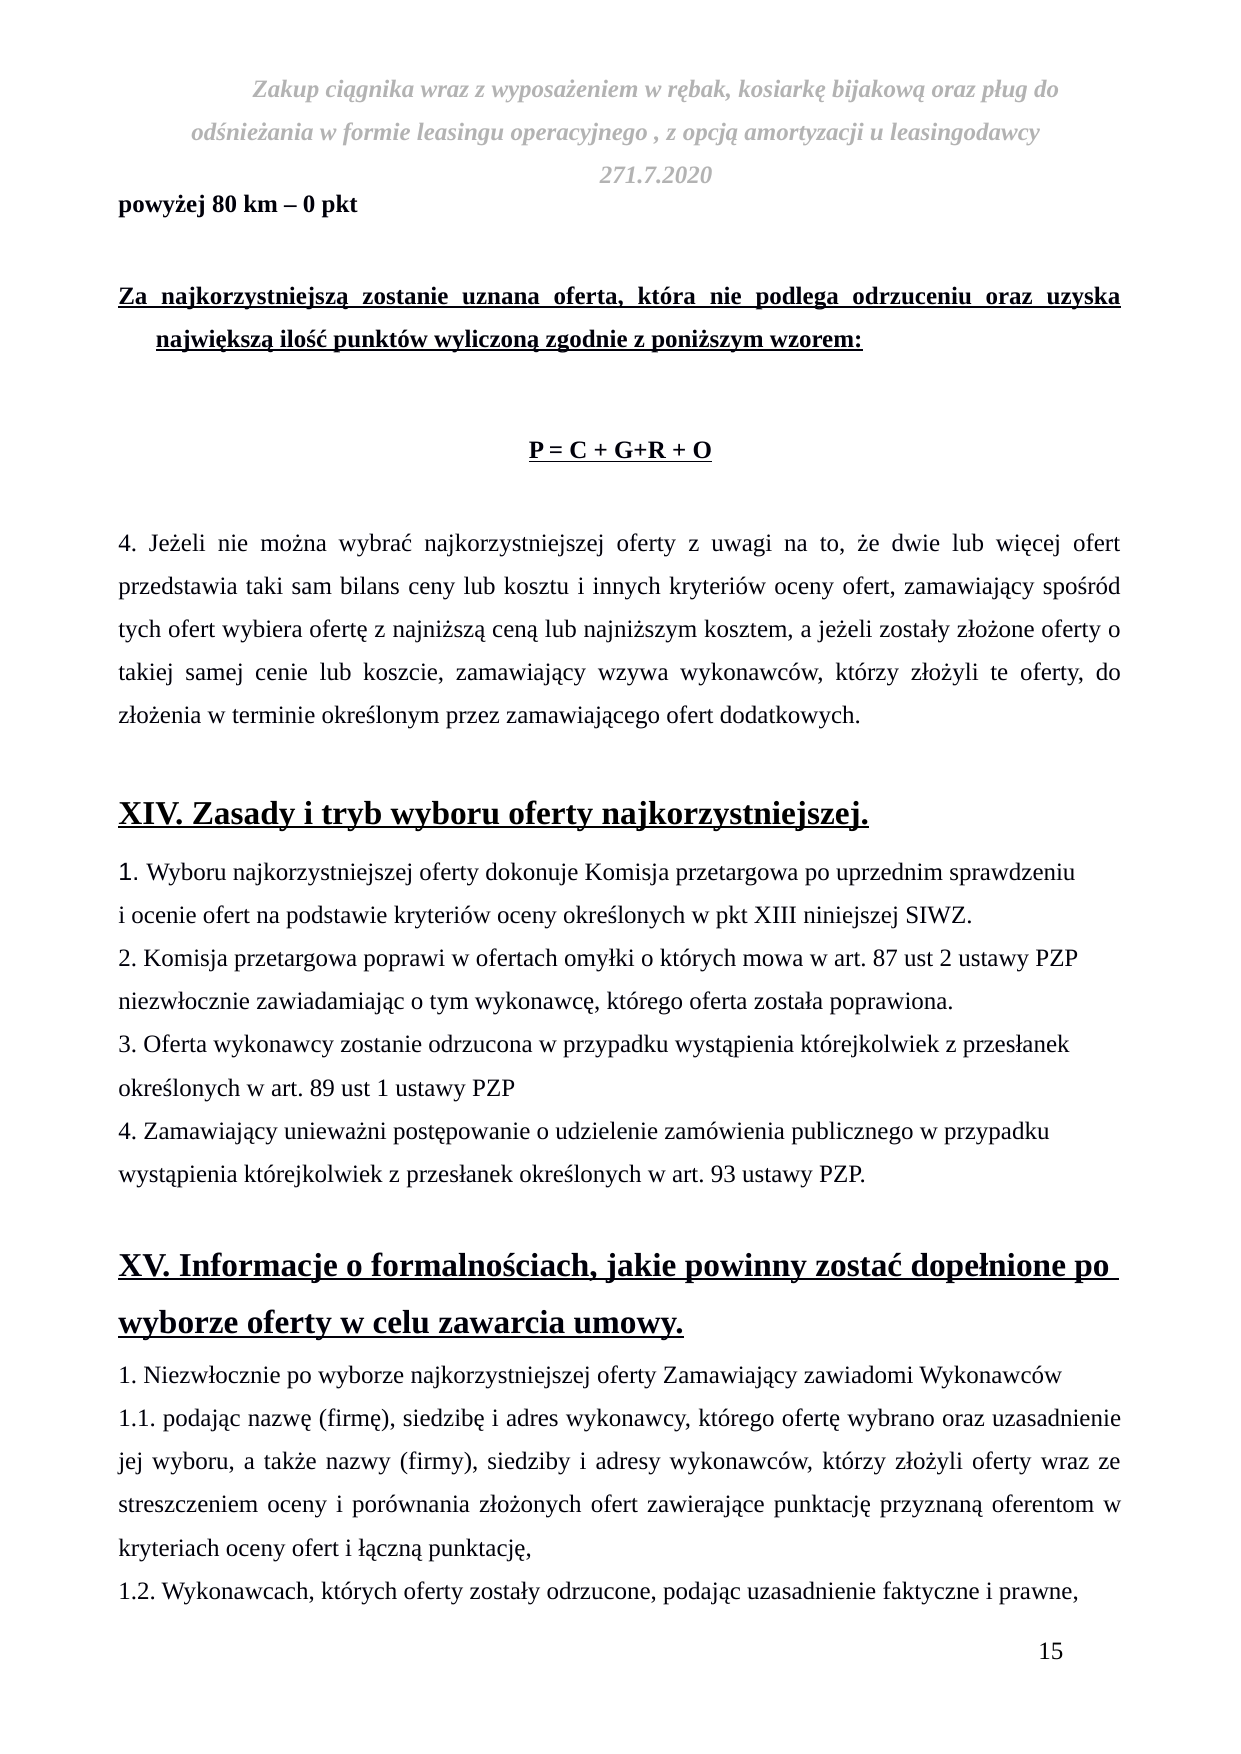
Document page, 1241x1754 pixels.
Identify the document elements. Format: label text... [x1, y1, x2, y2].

text niezwłocznie zawiadamiając o tym wykonawcę, którego oferta została poprawiona. [118, 986, 1122, 1015]
text powyżej 80 km – 0 pkt [118, 189, 1122, 217]
text 1. Niezwłocznie po wyborze najkorzystniejszej oferty Zamawiający zawiadomi Wykonawców [118, 1360, 1122, 1389]
text P = C + G+R + O [118, 436, 1122, 464]
text i ocenie ofert na podstawie kryteriów oceny określonych w pkt XIII niniejszej SIWZ. [118, 900, 1122, 929]
text 1.1. podając nazwę (firmę), siedzibę i adres wykonawcy, którego ofertę wybrano oraz uzasadnienie jej wyboru, a także nazwy (firmy), siedziby i adresy wykonawców, którzy złożyli oferty wraz ze streszczeniem oceny i porównania złożonych ofert zawierające punktację przyznaną oferentom w kryteriach oceny ofert i łączną punktację, [118, 1403, 1122, 1561]
text 1. Wyboru najkorzystniejszej oferty dokonuje Komisja przetargowa po uprzednim sprawdzeniu [118, 857, 1122, 886]
text 1.2. Wykonawcach, których oferty zostały odrzucone, podając uzasadnienie faktyczne i prawne, [118, 1576, 1122, 1604]
text 3. Oferta wykonawcy zostanie odrzucona w przypadku wystąpienia którejkolwiek z przesłanek [118, 1029, 1122, 1058]
text Za najkorzystniejszą zostanie uznana oferta, która nie podlega odrzuceniu oraz uzyska największą ilość punktów wyliczoną zgodnie z poniższym wzorem: [118, 281, 1122, 353]
text XV. Informacje o formalnościach, jakie powinny zostać dopełnione po wyborze oferty w celu zawarcia umowy. [118, 1245, 1122, 1341]
text 2. Komisja przetargowa poprawi w ofertach omyłki o których mowa w art. 87 ust 2 ustawy PZP [118, 943, 1122, 972]
text XIV. Zasady i tryb wyboru oferty najkorzystniejszej. [118, 793, 1122, 831]
text 4. Jeżeli nie można wybrać najkorzystniejszej oferty z uwagi na to, że dwie lub więcej ofert przedstawia taki sam bilans ceny lub kosztu i innych kryteriów oceny ofert, zamawiający spośród tych ofert wybiera ofertę z najniższą ceną lub najniższym kosztem, a jeżeli zostały złożone oferty o takiej samej cenie lub koszcie, zamawiający wzywa wykonawców, którzy złożyli te oferty, do złożenia w terminie określonym przez zamawiającego ofert dodatkowych. [118, 528, 1122, 729]
text wystąpienia którejkolwiek z przesłanek określonych w art. 93 ustawy PZP. [118, 1159, 1122, 1188]
text określonych w art. 89 ust 1 ustawy PZP [118, 1073, 1122, 1101]
text 4. Zamawiający unieważni postępowanie o udzielenie zamówienia publicznego w przypadku [118, 1116, 1122, 1144]
